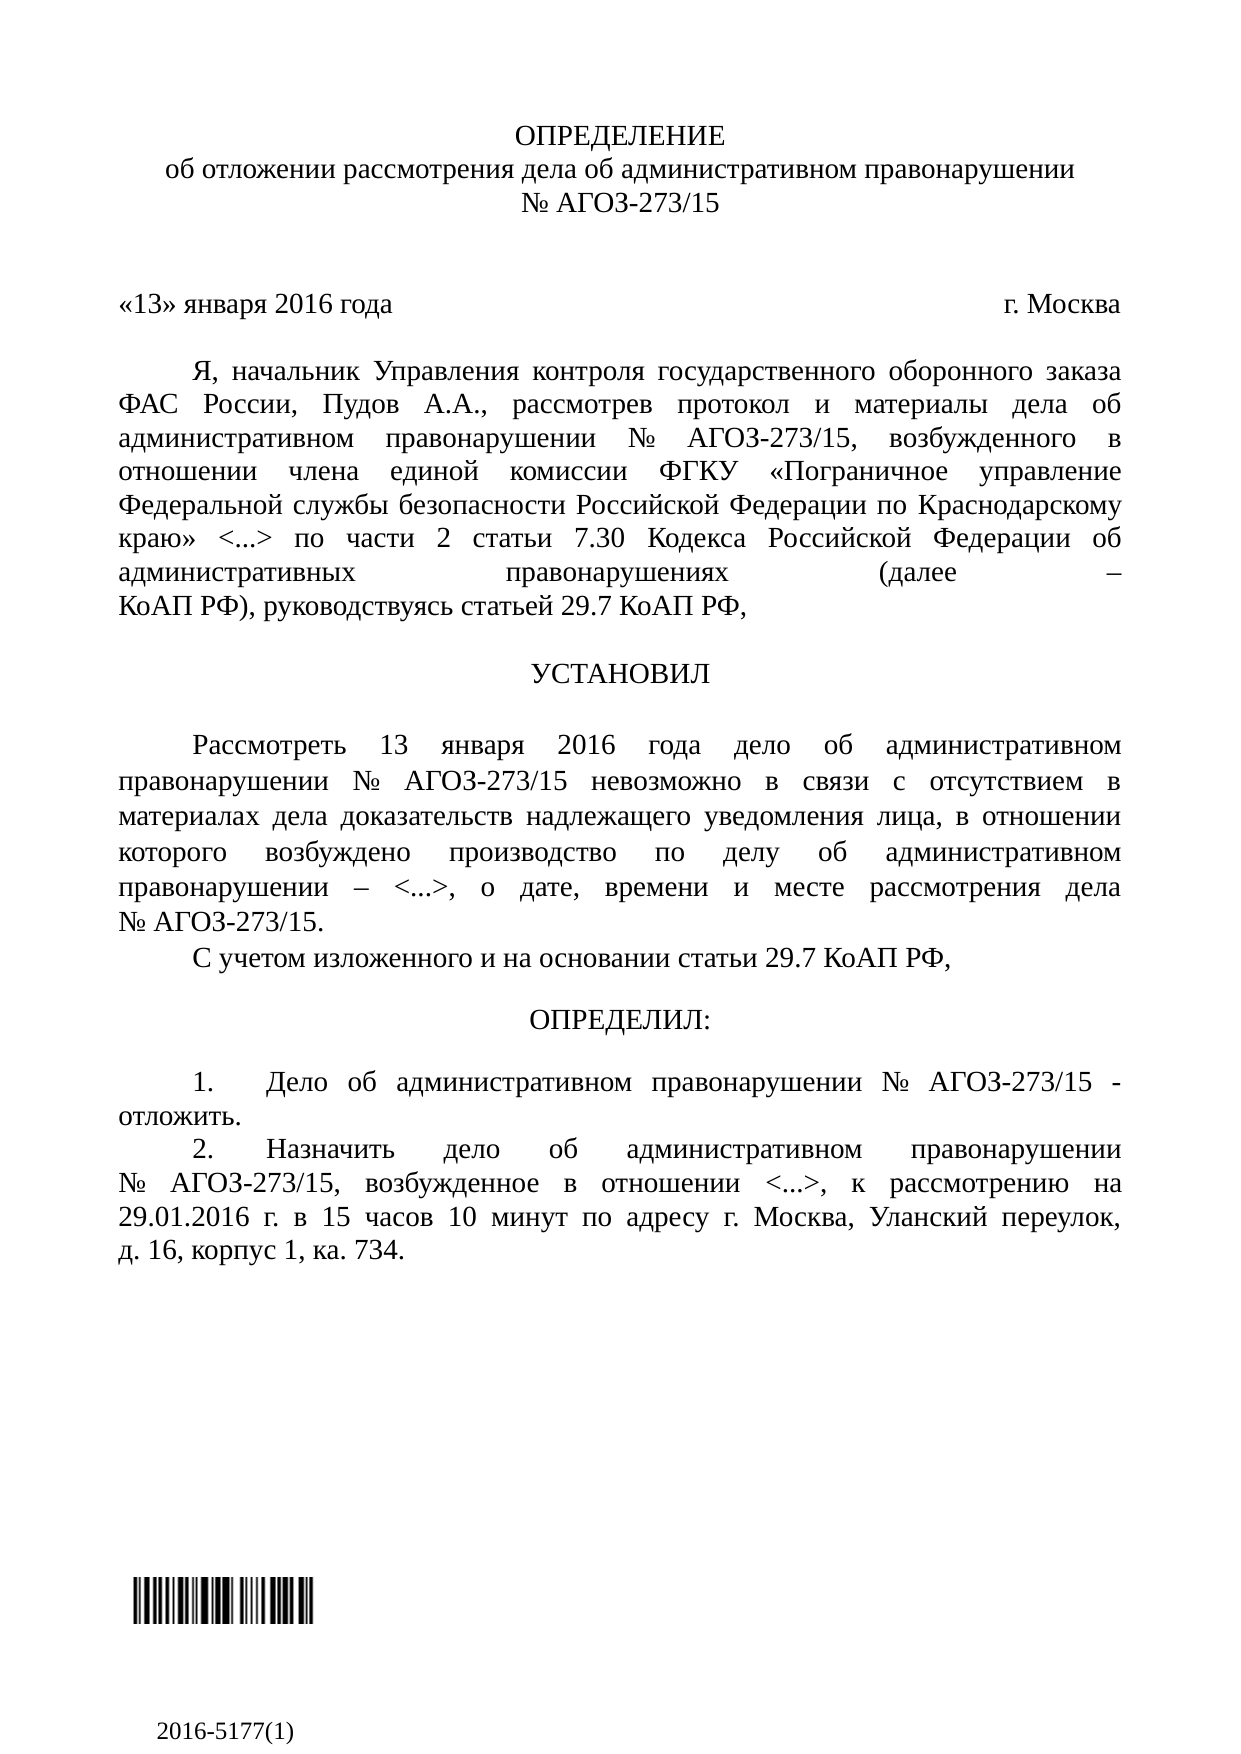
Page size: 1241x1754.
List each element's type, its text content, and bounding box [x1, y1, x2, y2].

text ОПРЕДЕЛЕНИЕ [118, 118, 1122, 152]
text Рассмотреть 13 января 2016 года дело об административном правонарушении № АГОЗ-273/15 невозможно в связи с отсутствием в материалах дела доказательств надлежащего уведомления лица, в отношении которого возбуждено производство по делу об административном правонарушении – <...>, о дате, времени и месте рассмотрения дела № АГОЗ-273/15. [118, 726, 1122, 938]
text Я, начальник Управления контроля государственного оборонного заказа ФАС России, Пудов А.А., рассмотрев протокол и материалы дела об административном правонарушении № АГОЗ-273/15, возбужденного в отношении члена единой комиссии ФГКУ «Пограничное управление Федеральной службы безопасности Российской Федерации по Краснодарскому краю» <...> по части 2 статьи 7.30 Кодекса Российской Федерации об административных правонарушениях (далее – КоАП РФ), руководствуясь статьей 29.7 КоАП РФ, [118, 353, 1122, 621]
text «13» января 2016 года г. Москва [118, 286, 1122, 319]
text УСТАНОВИЛ [118, 655, 1122, 690]
text об отложении рассмотрения дела об административном правонарушении № АГОЗ-273/15 [118, 152, 1122, 219]
text 1. Дело об административном правонарушении № АГОЗ-273/15 - отложить. [118, 1064, 1122, 1132]
text С учетом изложенного и на основании статьи 29.7 КоАП РФ, [118, 938, 1122, 973]
text ОПРЕДЕЛИЛ: [118, 1002, 1122, 1036]
picture [118, 1577, 331, 1624]
text 2. Назначить дело об административном правонарушении № АГОЗ-273/15, возбужденное в отношении <...>, к рассмотрению на 29.01.2016 г. в 15 часов 10 минут по адресу г. Москва, Уланский переулок, д. 16, корпус 1, ка. 734. [118, 1132, 1122, 1266]
